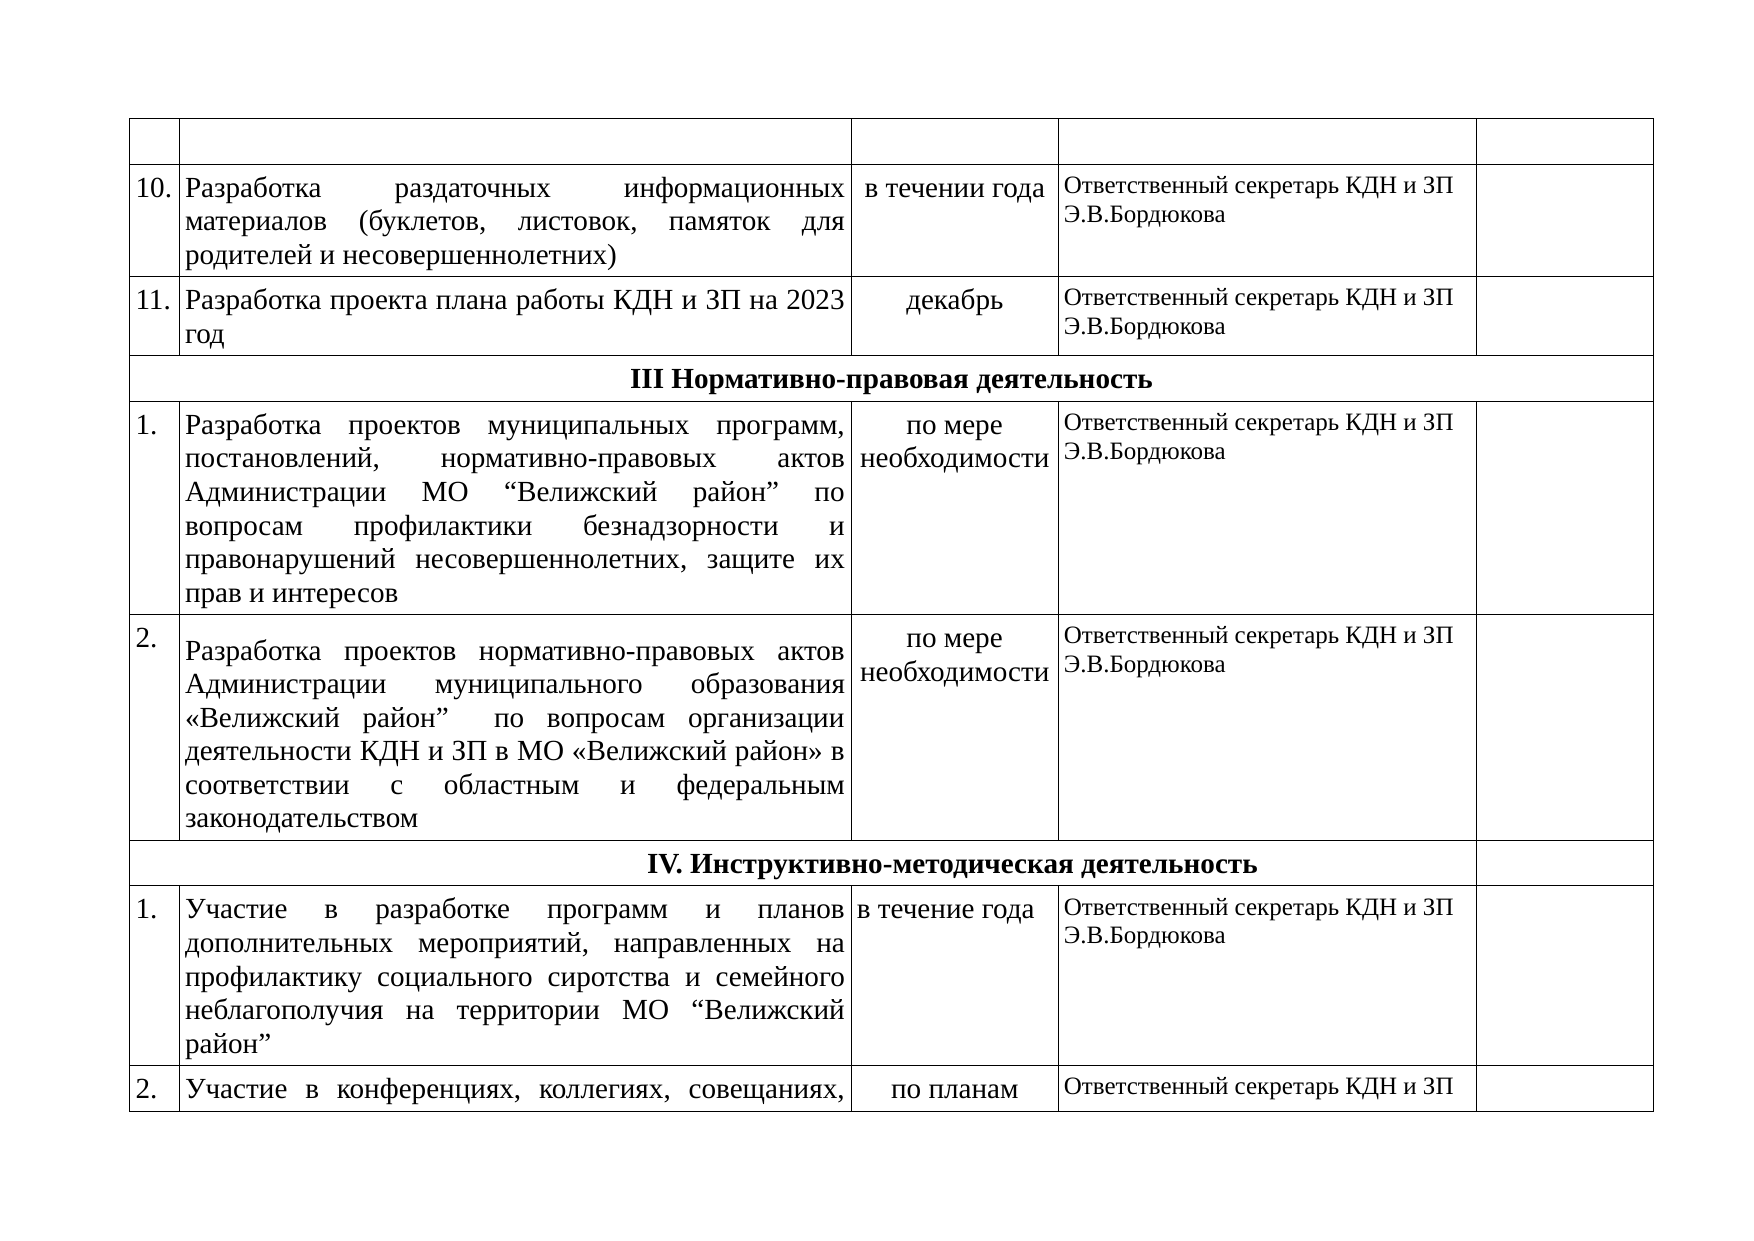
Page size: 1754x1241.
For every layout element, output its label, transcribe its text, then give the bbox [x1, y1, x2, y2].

table_cell [1477, 615, 1653, 840]
table_cell [1477, 402, 1653, 614]
table_cell декабрь [852, 277, 1058, 355]
table_cell 2. [130, 615, 179, 840]
table_cell по планам [852, 1066, 1058, 1111]
table_cell III Нормативно-правовая деятельность [130, 356, 1653, 401]
table_cell [1477, 165, 1653, 276]
table_cell Ответственный секретарь КДН и ЗП Э.В.Бордюкова [1059, 886, 1476, 1065]
table_cell [1477, 886, 1653, 1065]
table_cell Ответственный секретарь КДН и ЗП [1059, 1066, 1476, 1111]
table_cell в течении года [852, 165, 1058, 276]
table_cell Разработка раздаточных информационных материалов (буклетов, листовок, памяток для родителей и несовершеннолетних) [180, 165, 851, 276]
table_cell Разработка проектов нормативно-правовых актов Администрации муниципального образования «Велижский район” по вопросам организации деятельности КДН и ЗП в МО «Велижский район» в соответствии с областным и федеральным законодательством [180, 615, 851, 840]
table_cell по мере необходимости [852, 615, 1058, 840]
table_cell [1477, 1066, 1653, 1111]
table_cell Ответственный секретарь КДН и ЗП Э.В.Бордюкова [1059, 165, 1476, 276]
table_cell IV. Инструктивно-методическая деятельность [130, 841, 1476, 885]
table_cell [130, 119, 179, 164]
table_cell Ответственный секретарь КДН и ЗП Э.В.Бордюкова [1059, 615, 1476, 840]
table_cell 10. [130, 165, 179, 276]
table_cell Ответственный секретарь КДН и ЗП Э.В.Бордюкова [1059, 402, 1476, 614]
table_cell по мере необходимости [852, 402, 1058, 614]
table_cell Разработка проектов муниципальных программ, постановлений, нормативно-правовых актов Администрации МО “Велижский район” по вопросам профилактики безнадзорности и правонарушений несовершеннолетних, защите их прав и интересов [180, 402, 851, 614]
table_cell [1477, 841, 1653, 885]
table_cell [180, 119, 851, 164]
table_cell 11. [130, 277, 179, 355]
table_cell Участие в конференциях, коллегиях, совещаниях, [180, 1066, 851, 1111]
table_cell 1. [130, 886, 179, 1065]
table_cell [1477, 277, 1653, 355]
table_cell 2. [130, 1066, 179, 1111]
table_cell 1. [130, 402, 179, 614]
table_cell в течение года [852, 886, 1058, 1065]
table_cell Разработка проекта плана работы КДН и ЗП на 2023 год [180, 277, 851, 355]
table_cell [1059, 119, 1476, 164]
table_cell Ответственный секретарь КДН и ЗП Э.В.Бордюкова [1059, 277, 1476, 355]
table_cell [1477, 119, 1653, 164]
table_cell Участие в разработке программ и планов дополнительных мероприятий, направленных на профилактику социального сиротства и семейного неблагополучия на территории МО “Велижский район” [180, 886, 851, 1065]
table_cell [852, 119, 1058, 164]
